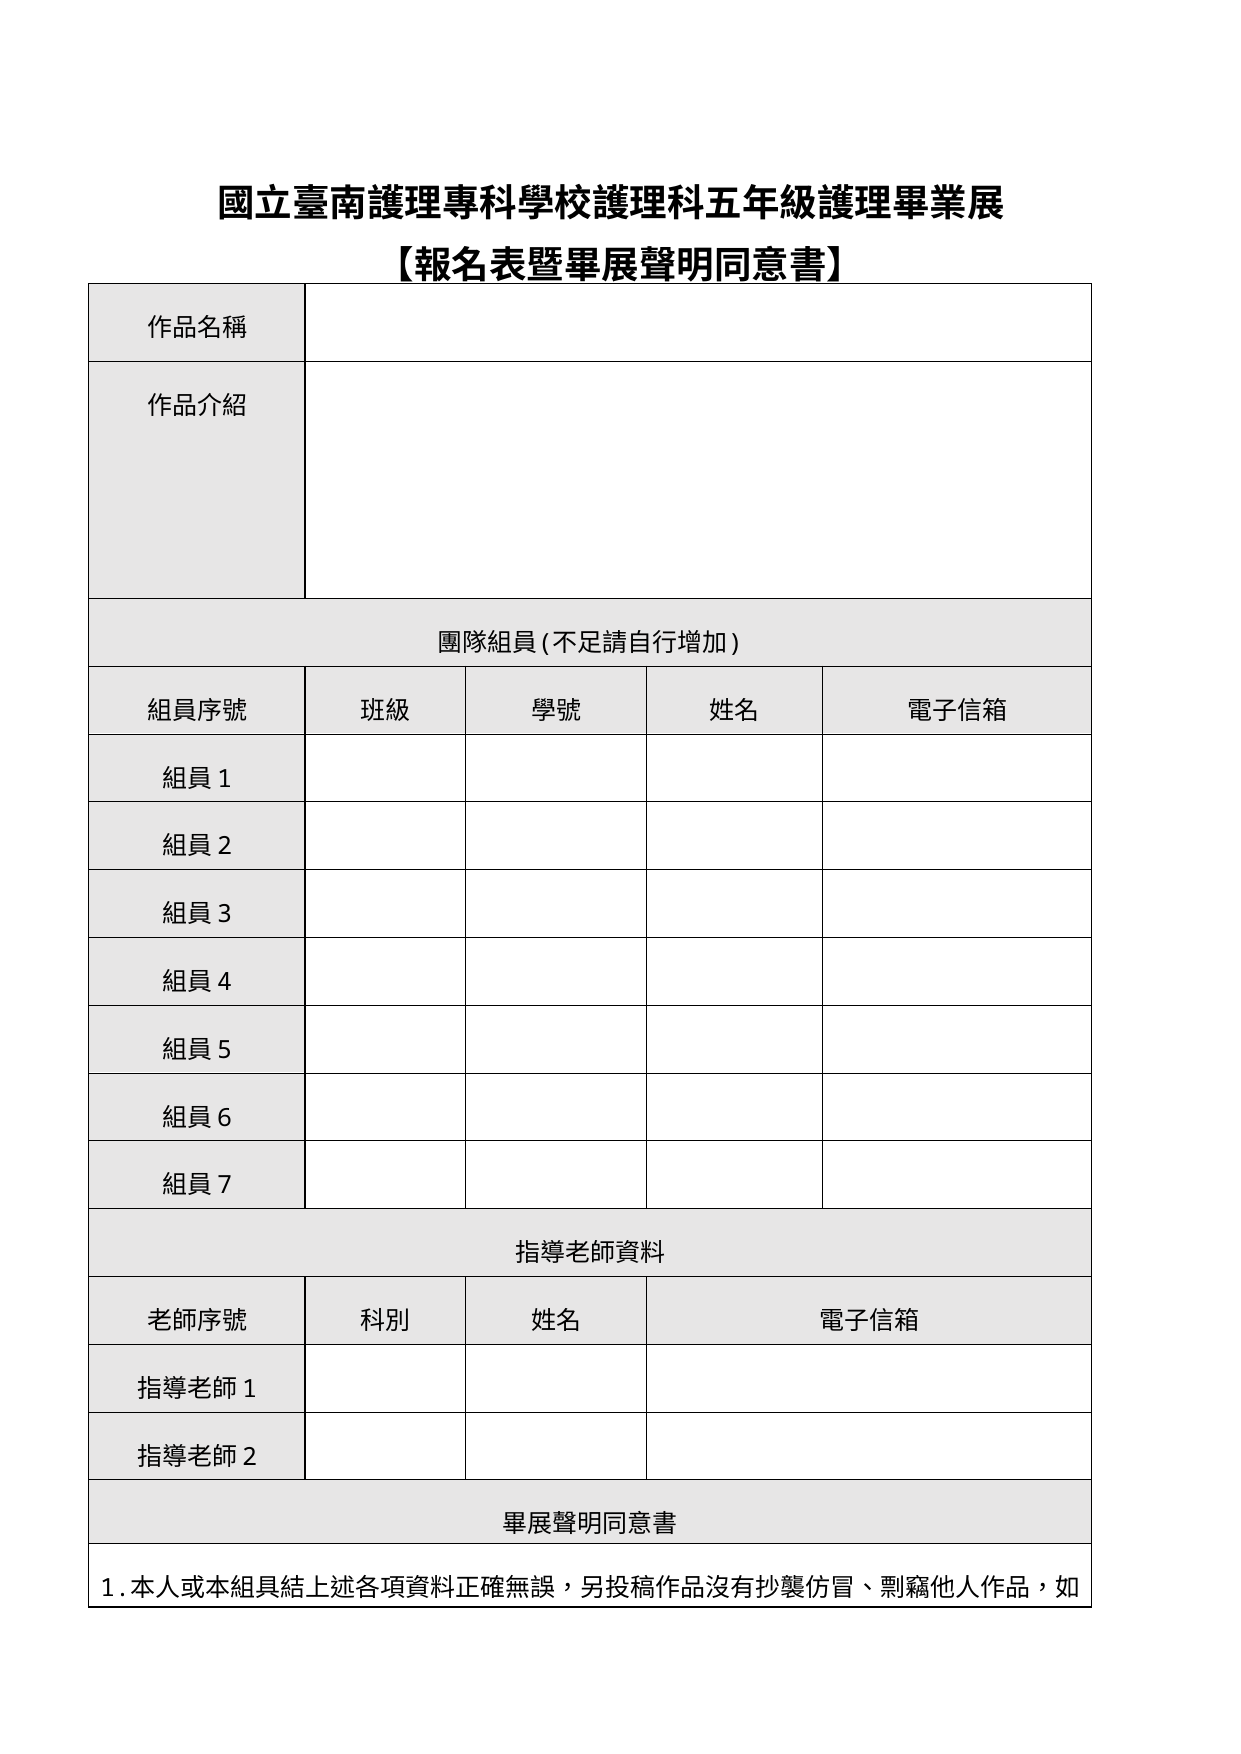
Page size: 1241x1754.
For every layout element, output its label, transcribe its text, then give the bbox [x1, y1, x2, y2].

table_header 作品名稱 [89, 284, 304, 361]
table_cell 電子信箱 [823, 667, 1091, 733]
table_cell [823, 1006, 1091, 1072]
table_cell 電子信箱 [647, 1277, 1091, 1344]
table_cell 組員1 [89, 735, 304, 801]
table_cell [466, 870, 646, 937]
table_cell [647, 1345, 1091, 1412]
table_cell [823, 735, 1091, 801]
table_cell 組員7 [89, 1141, 304, 1208]
table_cell [466, 1413, 646, 1479]
table_cell [823, 1074, 1091, 1140]
table_header [306, 284, 1091, 361]
table_cell [466, 802, 646, 869]
table_cell [647, 938, 822, 1005]
table_cell 畢展聲明同意書 [89, 1480, 1091, 1543]
table_cell [647, 735, 822, 801]
table_cell 科別 [306, 1277, 465, 1344]
table_cell [823, 938, 1091, 1005]
table_cell [466, 1006, 646, 1072]
table_cell [823, 1141, 1091, 1208]
table_cell [647, 870, 822, 937]
table_cell [647, 1141, 822, 1208]
table_cell 組員序號 [89, 667, 304, 733]
table_cell 指導老師2 [89, 1413, 304, 1479]
table_cell 1.本人或本組具結上述各項資料正確無誤，另投稿作品沒有抄襲仿冒、剽竊他人作品，如 [89, 1544, 1091, 1606]
table_cell [647, 1413, 1091, 1479]
text 【報名表暨畢展聲明同意書】 [89, 221, 1152, 283]
table_cell 團隊組員(不足請自行增加) [89, 599, 1091, 666]
table_cell [306, 1006, 465, 1072]
table_cell 老師序號 [89, 1277, 304, 1344]
table_cell 指導老師1 [89, 1345, 304, 1412]
table_cell [466, 938, 646, 1005]
table_cell [306, 362, 1091, 598]
table_cell 組員6 [89, 1074, 304, 1140]
table_cell 作品介紹 [89, 362, 304, 598]
table_cell [306, 802, 465, 869]
table_cell 班級 [306, 667, 465, 733]
table_cell [306, 1413, 465, 1479]
table_cell 組員5 [89, 1006, 304, 1072]
table_cell [306, 1345, 465, 1412]
table_cell [306, 735, 465, 801]
table_cell [647, 802, 822, 869]
table_cell [823, 870, 1091, 937]
table_cell [306, 938, 465, 1005]
table_cell [466, 1141, 646, 1208]
table_cell [306, 1074, 465, 1140]
table_cell 組員3 [89, 870, 304, 937]
table_cell [823, 802, 1091, 869]
table_cell 組員2 [89, 802, 304, 869]
table_cell 指導老師資料 [89, 1209, 1091, 1276]
table_cell 姓名 [466, 1277, 646, 1344]
table_cell [306, 870, 465, 937]
table_cell [466, 735, 646, 801]
table_cell 學號 [466, 667, 646, 733]
text 國立臺南護理專科學校護理科五年級護理畢業展 [89, 158, 1152, 221]
table_cell 姓名 [647, 667, 822, 733]
table_cell [647, 1006, 822, 1072]
table_cell [647, 1074, 822, 1140]
table_cell [466, 1074, 646, 1140]
table_cell [306, 1141, 465, 1208]
table_cell 組員4 [89, 938, 304, 1005]
table_cell [466, 1345, 646, 1412]
